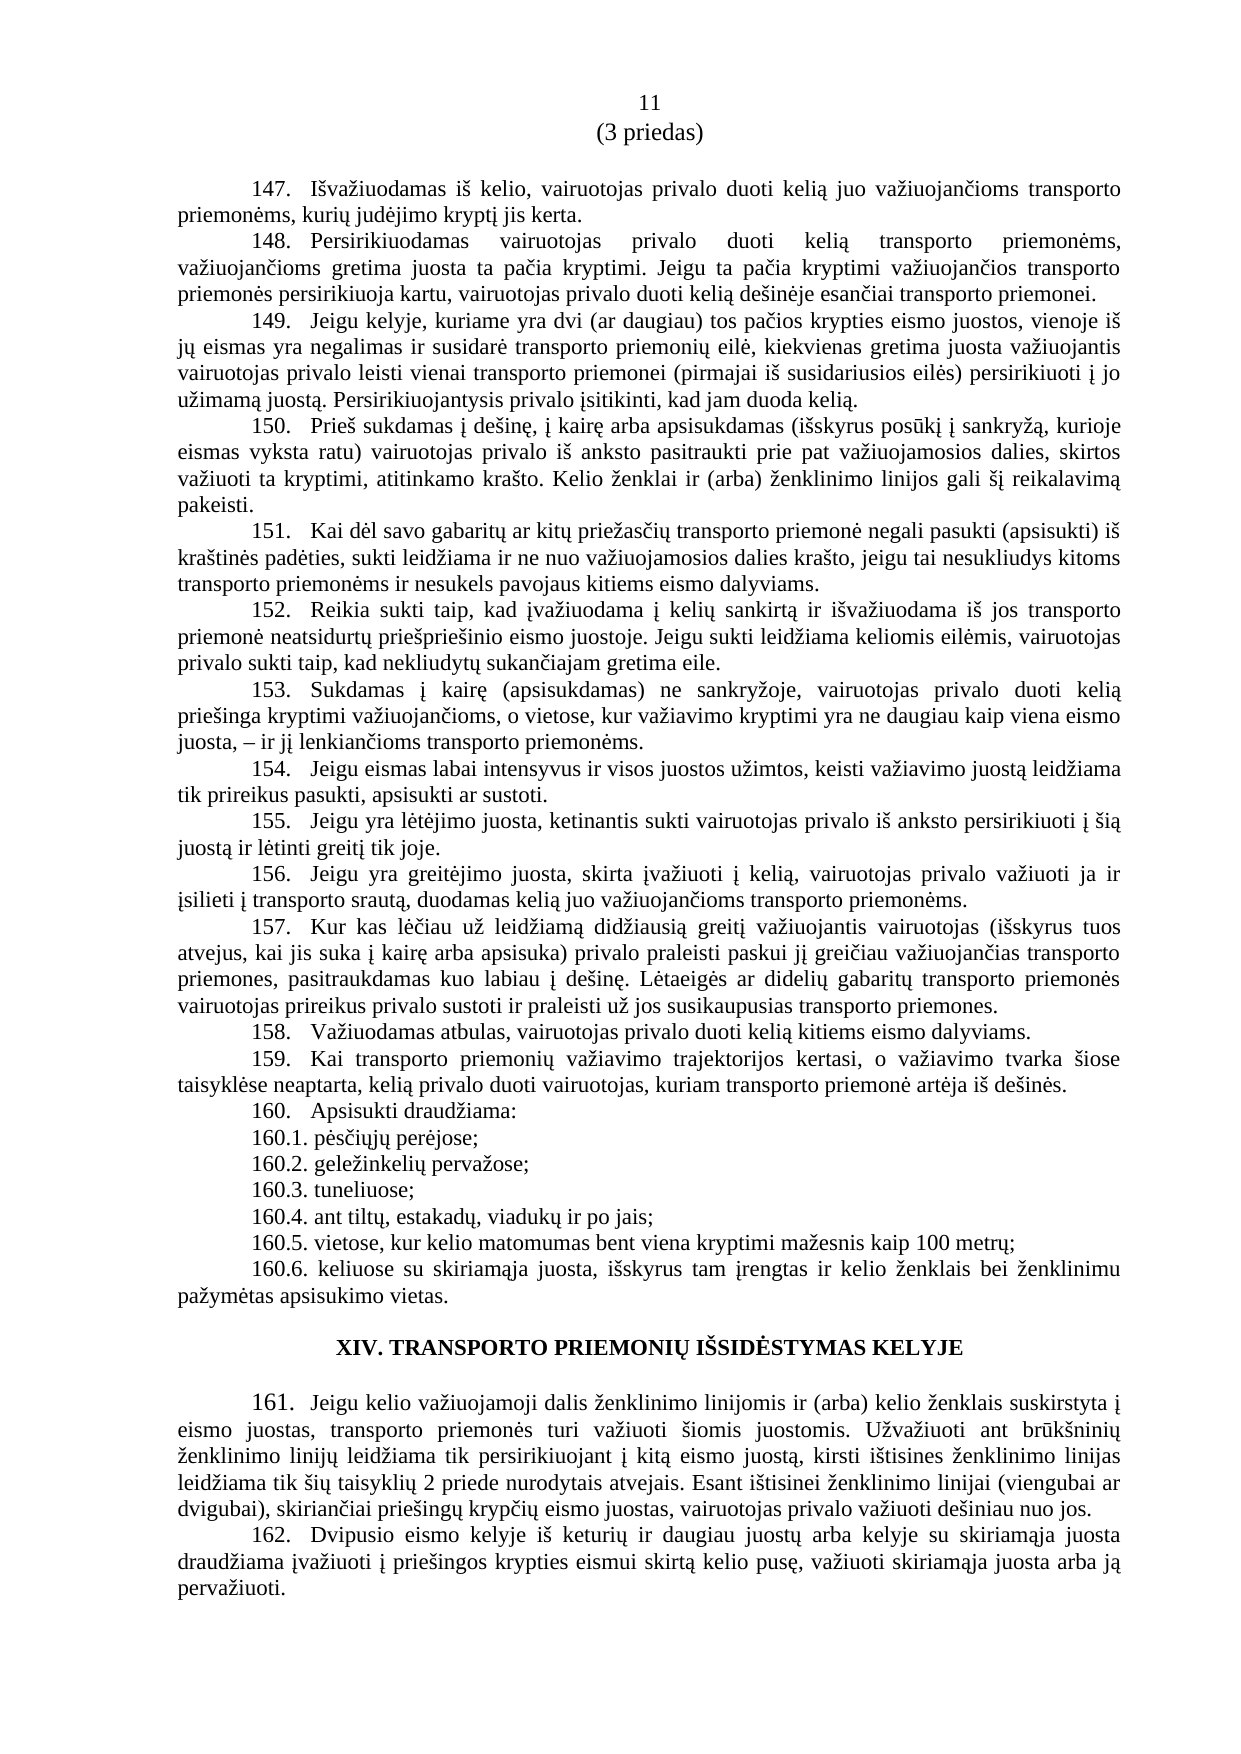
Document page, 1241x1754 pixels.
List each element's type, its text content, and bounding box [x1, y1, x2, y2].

text 160.3. tuneliuose; [177, 1176, 1122, 1203]
list Jeigu kelyje, kuriame yra dvi (ar daugiau) tos pačios krypties eismo juostos, vienoje iš jų eismas yra negalimas ir susidarė transporto priemonių eilė, kiekvienas gretima juosta važiuojantis vairuotojas privalo leisti vienai transporto priemonei (pirmajai iš susidariusios eilės) persirikiuoti į jo užimamą juostą. Persirikiuojantysis privalo įsitikinti, kad jam duoda kelią. [177, 307, 1122, 412]
list Važiuodamas atbulas, vairuotojas privalo duoti kelią kitiems eismo dalyviams. [177, 1018, 1122, 1044]
text 160.6. keliuose su skiriamąja juosta, išskyrus tam įrengtas ir kelio ženklais bei ženklinimu pažymėtas apsisukimo vietas. [177, 1255, 1122, 1308]
list Kur kas lėčiau už leidžiamą didžiausią greitį važiuojantis vairuotojas (išskyrus tuos atvejus, kai jis suka į kairę arba apsisuka) privalo praleisti paskui jį greičiau važiuojančias transporto priemones, pasitraukdamas kuo labiau į dešinę. Lėtaeigės ar didelių gabaritų transporto priemonės vairuotojas prireikus privalo sustoti ir praleisti už jos susikaupusias transporto priemones. [177, 913, 1122, 1018]
text 160.4. ant tiltų, estakadų, viadukų ir po jais; [177, 1203, 1122, 1229]
list Jeigu yra greitėjimo juosta, skirta įvažiuoti į kelią, vairuotojas privalo važiuoti ja ir įsilieti į transporto srautą, duodamas kelią juo važiuojančioms transporto priemonėms. [177, 860, 1122, 913]
list Išvažiuodamas iš kelio, vairuotojas privalo duoti kelią juo važiuojančioms transporto priemonėms, kurių judėjimo kryptį jis kerta. [177, 175, 1122, 228]
subtitle XIV. Transporto priemonių išsidėstymas kelyje [177, 1334, 1122, 1361]
list Jeigu eismas labai intensyvus ir visos juostos užimtos, keisti važiavimo juostą leidžiama tik prireikus pasukti, apsisukti ar sustoti. [177, 755, 1122, 807]
text 160.2. geležinkelių pervažose; [177, 1150, 1122, 1176]
list Kai transporto priemonių važiavimo trajektorijos kertasi, o važiavimo tvarka šiose taisyklėse neaptarta, kelią privalo duoti vairuotojas, kuriam transporto priemonė artėja iš dešinės. [177, 1044, 1122, 1097]
text 160.5. vietose, kur kelio matomumas bent viena kryptimi mažesnis kaip 100 metrų; [177, 1229, 1122, 1255]
list Sukdamas į kairę (apsisukdamas) ne sankryžoje, vairuotojas privalo duoti kelią priešinga kryptimi važiuojančioms, o vietose, kur važiavimo kryptimi yra ne daugiau kaip viena eismo juosta, – ir jį lenkiančioms transporto priemonėms. [177, 676, 1122, 755]
list Dvipusio eismo kelyje iš keturių ir daugiau juostų arba kelyje su skiriamąja juosta draudžiama įvažiuoti į priešingos krypties eismui skirtą kelio pusę, važiuoti skiriamąja juosta arba ją pervažiuoti. [177, 1521, 1122, 1600]
list Apsisukti draudžiama: [177, 1097, 1122, 1124]
list Jeigu kelio važiuojamoji dalis ženklinimo linijomis ir (arba) kelio ženklais suskirstyta į eismo juostas, transporto priemonės turi važiuoti šiomis juostomis. Užvažiuoti ant brūkšninių ženklinimo linijų leidžiama tik persirikiuojant į kitą eismo juostą, kirsti ištisines ženklinimo linijas leidžiama tik šių taisyklių 2 priede nurodytais atvejais. Esant ištisinei ženklinimo linijai (viengubai ar dvigubai), skiriančiai priešingų krypčių eismo juostas, vairuotojas privalo važiuoti dešiniau nuo jos. [177, 1387, 1122, 1521]
list Persirikiuodamas vairuotojas privalo duoti kelią transporto priemonėms, važiuojančioms gretima juosta ta pačia kryptimi. Jeigu ta pačia kryptimi važiuojančios transporto priemonės persirikiuoja kartu, vairuotojas privalo duoti kelią dešinėje esančiai transporto priemonei. [177, 228, 1122, 307]
list Prieš sukdamas į dešinę, į kairę arba apsisukdamas (išskyrus posūkį į sankryžą, kurioje eismas vyksta ratu) vairuotojas privalo iš anksto pasitraukti prie pat važiuojamosios dalies, skirtos važiuoti ta kryptimi, atitinkamo krašto. Kelio ženklai ir (arba) ženklinimo linijos gali šį reikalavimą pakeisti. [177, 412, 1122, 517]
list Kai dėl savo gabaritų ar kitų priežasčių transporto priemonė negali pasukti (apsisukti) iš kraštinės padėties, sukti leidžiama ir ne nuo važiuojamosios dalies krašto, jeigu tai nesukliudys kitoms transporto priemonėms ir nesukels pavojaus kitiems eismo dalyviams. [177, 517, 1122, 597]
text 160.1. pėsčiųjų perėjose; [177, 1124, 1122, 1150]
list Reikia sukti taip, kad įvažiuodama į kelių sankirtą ir išvažiuodama iš jos transporto priemonė neatsidurtų priešpriešinio eismo juostoje. Jeigu sukti leidžiama keliomis eilėmis, vairuotojas privalo sukti taip, kad nekliudytų sukančiajam gretima eile. [177, 597, 1122, 676]
list Jeigu yra lėtėjimo juosta, ketinantis sukti vairuotojas privalo iš anksto persirikiuoti į šią juostą ir lėtinti greitį tik joje. [177, 807, 1122, 860]
